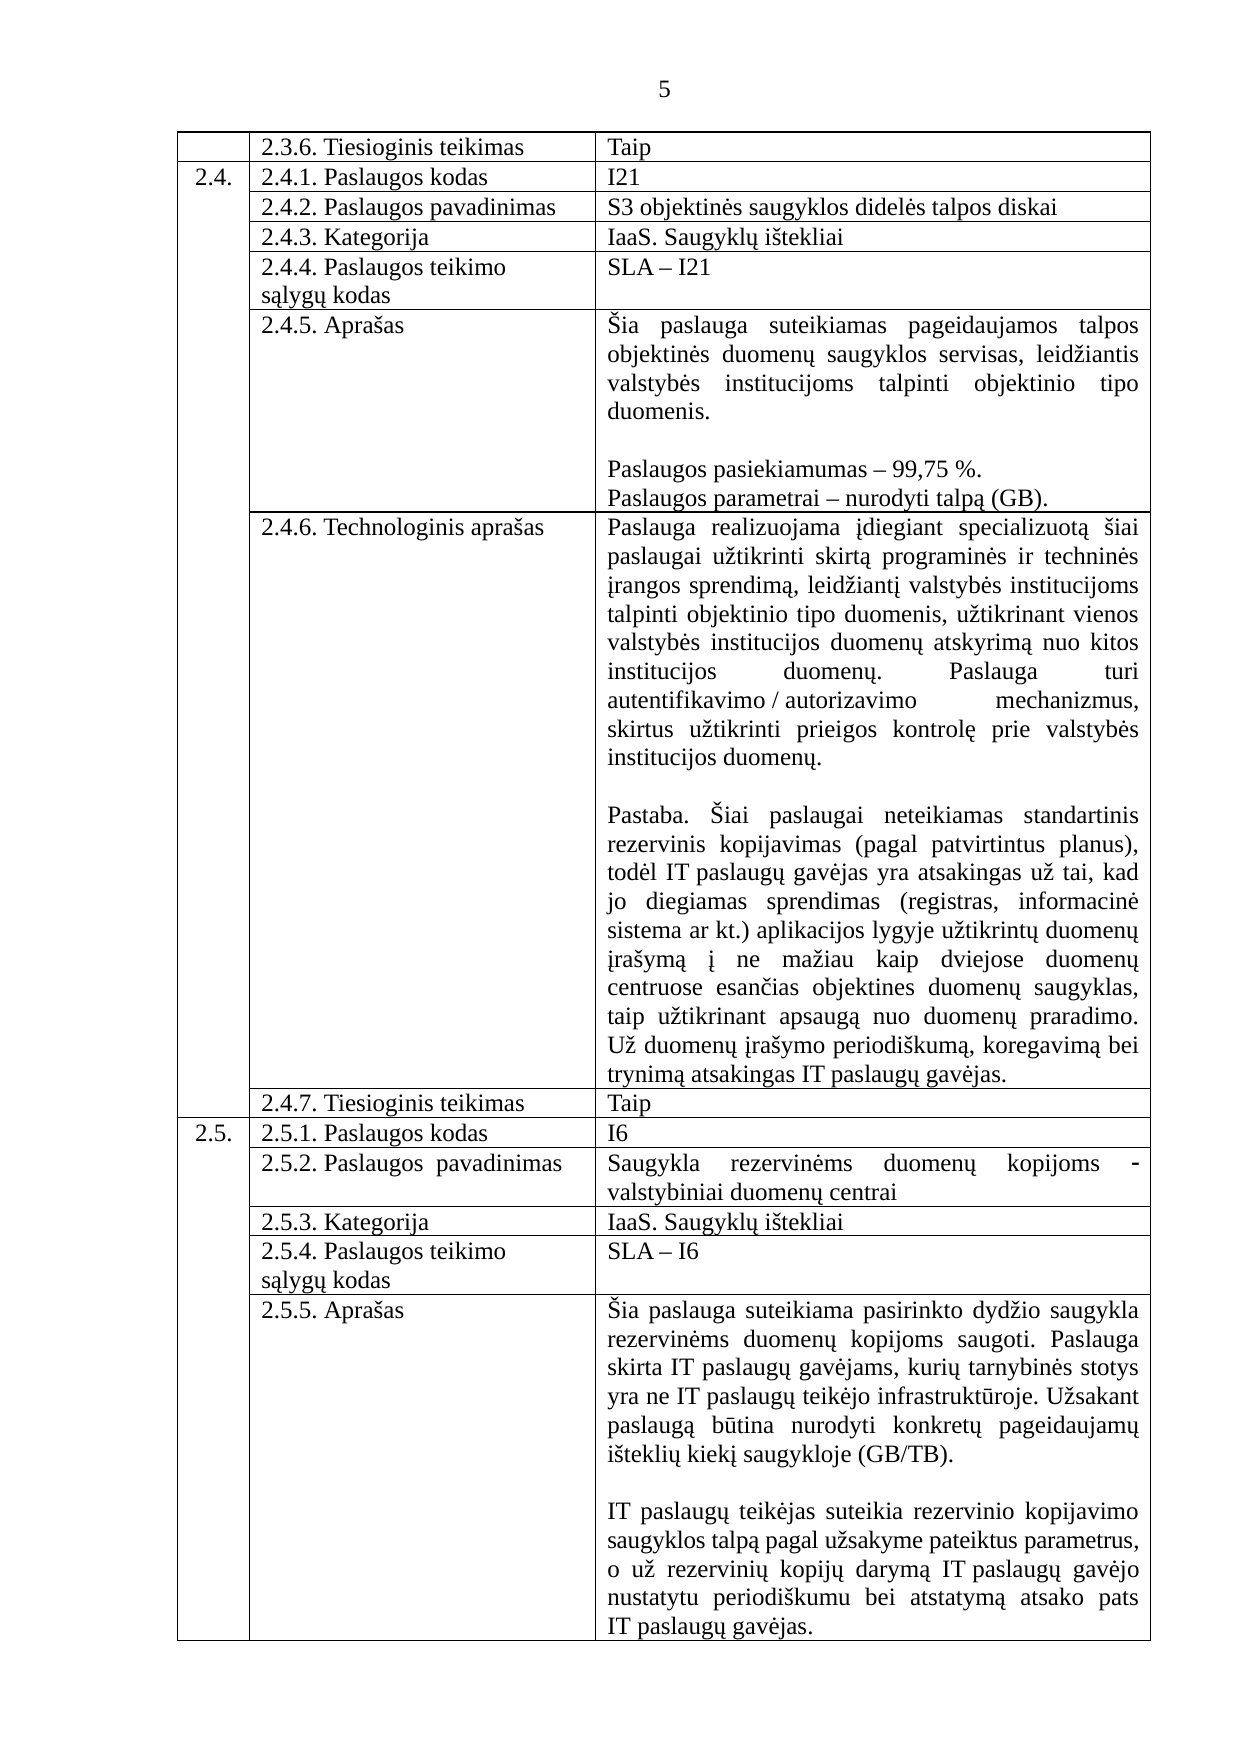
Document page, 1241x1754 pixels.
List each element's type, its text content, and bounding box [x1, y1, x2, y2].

table_cell 2.4.7. Tiesioginis teikimas [250, 1089, 595, 1117]
table_cell 2.5.5. Aprašas [250, 1295, 595, 1640]
table_cell IaaS. Saugyklų ištekliai [596, 222, 1150, 251]
table_cell 2.4.4. Paslaugos teikimo sąlygų kodas [250, 252, 595, 309]
table_cell 2.5.3. Kategorija [250, 1207, 595, 1235]
table_cell [178, 133, 249, 161]
table_cell 2.5.2. Paslaugos pavadinimas [250, 1148, 595, 1206]
table_cell 2.4.1. Paslaugos kodas [250, 162, 595, 191]
table_cell 2.5.4. Paslaugos teikimo sąlygų kodas [250, 1236, 595, 1294]
table_cell Šia paslauga suteikiama pasirinkto dydžio saugykla rezervinėms duomenų kopijoms saugoti. Paslauga skirta IT paslaugų gavėjams, kurių tarnybinės stotys yra ne IT paslaugų teikėjo infrastruktūroje. Užsakant paslaugą būtina nurodyti konkretų pageidaujamų išteklių kiekį saugykloje (GB/TB). IT paslaugų teikėjas suteikia rezervinio kopijavimo saugyklos talpą pagal užsakyme pateiktus parametrus, o už rezervinių kopijų darymą IT paslaugų gavėjo nustatytu periodiškumu bei atstatymą atsako pats IT paslaugų gavėjas. [596, 1295, 1150, 1640]
table_cell I6 [596, 1118, 1150, 1147]
table_cell S3 objektinės saugyklos didelės talpos diskai [596, 192, 1150, 221]
table_cell SLA – I21 [596, 252, 1150, 309]
table_cell Šia paslauga suteikiamas pageidaujamos talpos objektinės duomenų saugyklos servisas, leidžiantis valstybės institucijoms talpinti objektinio tipo duomenis. Paslaugos pasiekiamumas – 99,75 %. Paslaugos parametrai – nurodyti talpą (GB). [596, 310, 1150, 511]
table_cell 2.4.3. Kategorija [250, 222, 595, 251]
table_cell 2.5.1. Paslaugos kodas [250, 1118, 595, 1147]
table_cell SLA – I6 [596, 1236, 1150, 1294]
table_cell Taip [596, 1089, 1150, 1117]
table_cell Saugykla rezervinėms duomenų kopijoms  valstybiniai duomenų centrai [596, 1148, 1150, 1206]
table_cell Taip [596, 133, 1150, 161]
table_cell 2.3.6. Tiesioginis teikimas [250, 133, 595, 161]
table_cell Paslauga realizuojama įdiegiant specializuotą šiai paslaugai užtikrinti skirtą programinės ir techninės įrangos sprendimą, leidžiantį valstybės institucijoms talpinti objektinio tipo duomenis, užtikrinant vienos valstybės institucijos duomenų atskyrimą nuo kitos institucijos duomenų. Paslauga turi autentifikavimo / autorizavimo mechanizmus, skirtus užtikrinti prieigos kontrolę prie valstybės institucijos duomenų. Pastaba. Šiai paslaugai neteikiamas standartinis rezervinis kopijavimas (pagal patvirtintus planus), todėl IT paslaugų gavėjas yra atsakingas už tai, kad jo diegiamas sprendimas (registras, informacinė sistema ar kt.) aplikacijos lygyje užtikrintų duomenų įrašymą į ne mažiau kaip dviejose duomenų centruose esančias objektines duomenų saugyklas, taip užtikrinant apsaugą nuo duomenų praradimo. Už duomenų įrašymo periodiškumą, koregavimą bei trynimą atsakingas IT paslaugų gavėjas. [596, 513, 1150, 1087]
table_cell 2.5. [178, 1118, 249, 1640]
table_cell I21 [596, 162, 1150, 191]
table_cell 2.4.6. Technologinis aprašas [250, 513, 595, 1087]
table_cell 2.4. [178, 162, 249, 1117]
table_cell IaaS. Saugyklų ištekliai [596, 1207, 1150, 1235]
table_cell 2.4.5. Aprašas [250, 310, 595, 511]
table_cell 2.4.2. Paslaugos pavadinimas [250, 192, 595, 221]
